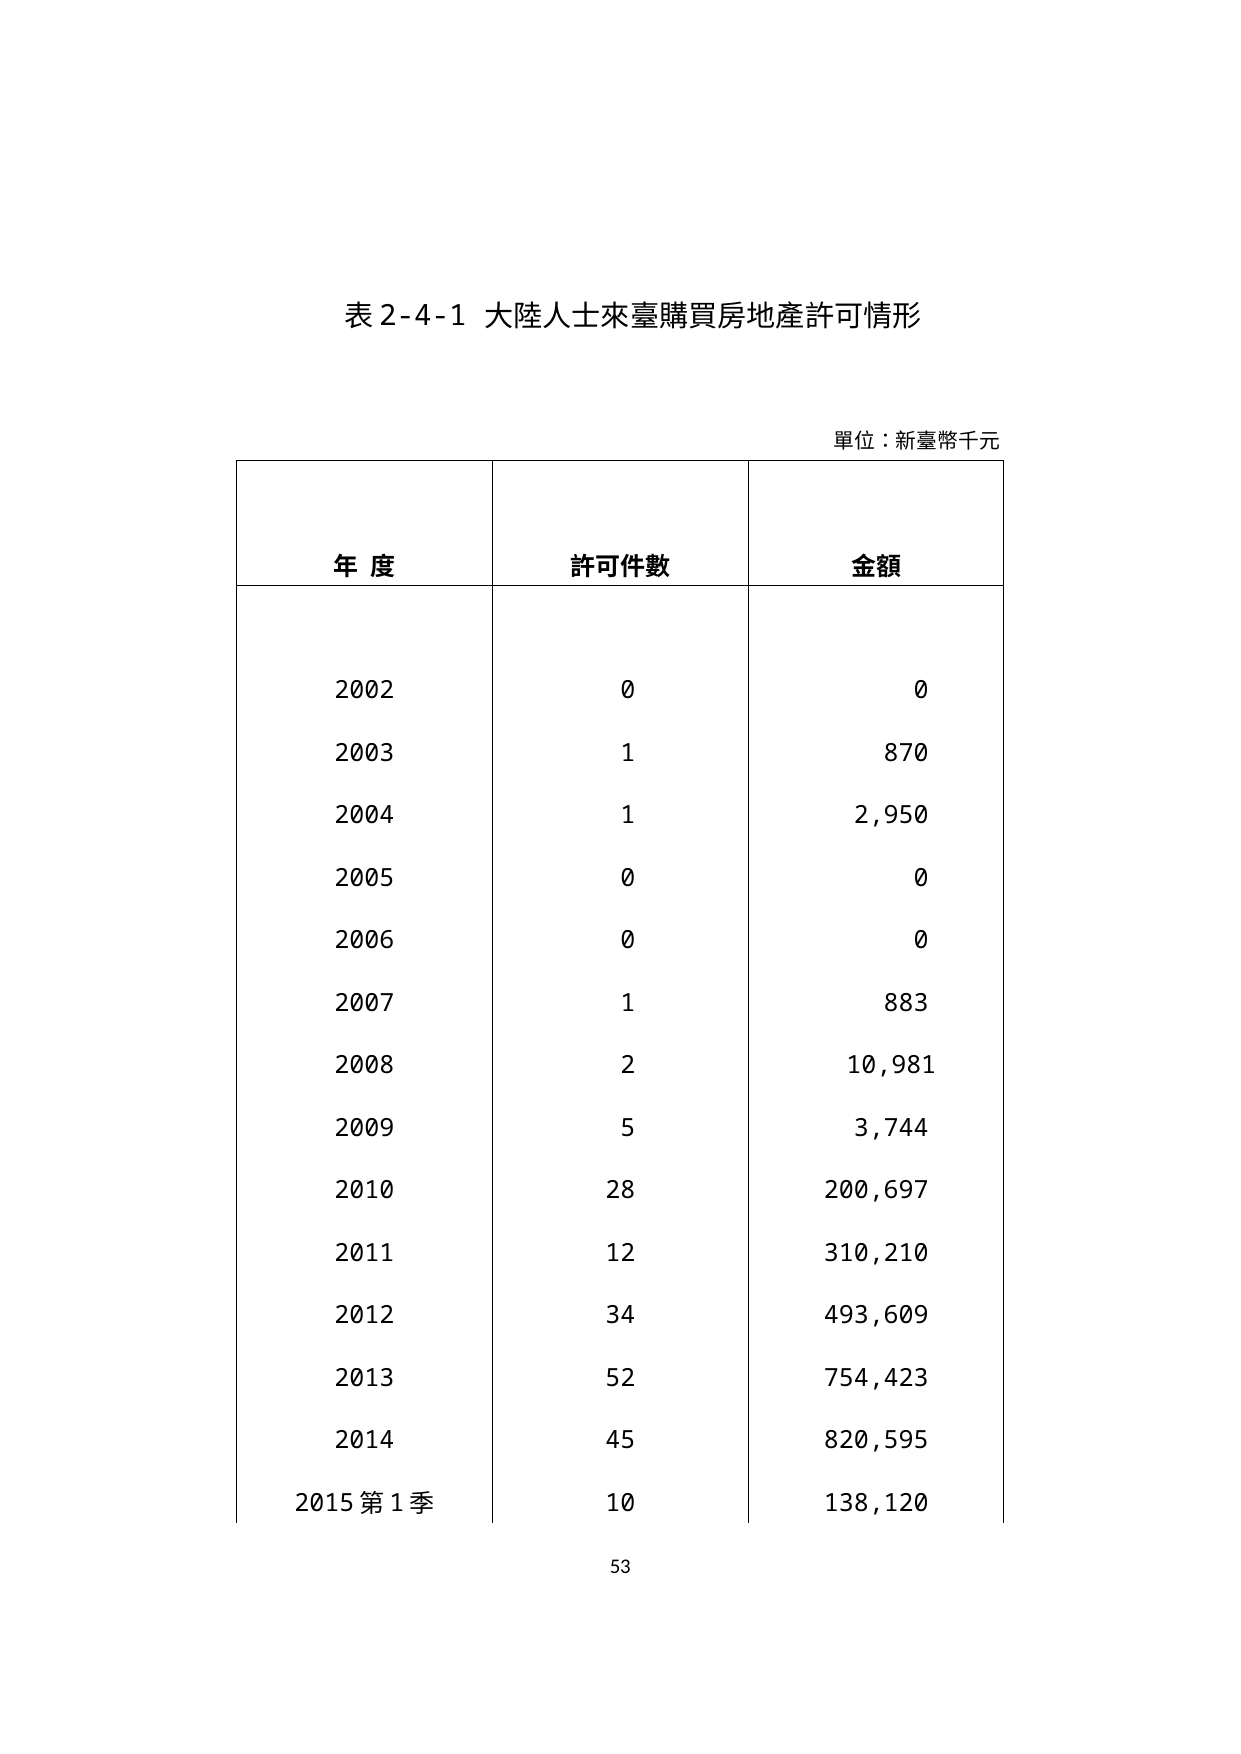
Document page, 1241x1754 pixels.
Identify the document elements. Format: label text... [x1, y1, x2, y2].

table_cell 0 [493, 835, 748, 897]
table_cell 2013 [237, 1335, 492, 1397]
table_cell 10,981 [749, 1023, 1003, 1085]
text 單位：新臺幣千元 [187, 397, 1000, 460]
table_cell 2003 [237, 710, 492, 772]
table_cell 1 [493, 960, 748, 1022]
table_header 許可件數 [493, 461, 748, 585]
table_cell 310,210 [749, 1210, 1003, 1272]
table_cell 2004 [237, 773, 492, 835]
table_cell 0 [493, 586, 748, 710]
table_cell 2005 [237, 835, 492, 897]
table_header 年 度 [237, 461, 492, 585]
table_cell 2002 [237, 586, 492, 710]
table_cell 2010 [237, 1148, 492, 1210]
table_cell 28 [493, 1148, 748, 1210]
table_cell 2009 [237, 1085, 492, 1147]
table_cell 2006 [237, 898, 492, 960]
table_cell 1 [493, 773, 748, 835]
table_cell 883 [749, 960, 1003, 1022]
table_cell 2008 [237, 1023, 492, 1085]
table_cell 2007 [237, 960, 492, 1022]
table_cell 2014 [237, 1398, 492, 1460]
table_cell 1 [493, 710, 748, 772]
table_header 金額 [749, 461, 1003, 585]
table_cell 200,697 [749, 1148, 1003, 1210]
table_cell 5 [493, 1085, 748, 1147]
table_cell 3,744 [749, 1085, 1003, 1147]
table_cell 2011 [237, 1210, 492, 1272]
table_cell 493,609 [749, 1273, 1003, 1335]
table_cell 10 [493, 1460, 748, 1522]
table_cell 2,950 [749, 773, 1003, 835]
table_cell 138,120 [749, 1460, 1003, 1522]
text 表2-4-1 大陸人士來臺購買房地產許可情形 [187, 272, 1078, 335]
table_cell 0 [749, 835, 1003, 897]
table_cell 0 [493, 898, 748, 960]
table_cell 0 [749, 898, 1003, 960]
table_cell 34 [493, 1273, 748, 1335]
table_cell 754,423 [749, 1335, 1003, 1397]
table_cell 870 [749, 710, 1003, 772]
table_cell 820,595 [749, 1398, 1003, 1460]
table_cell 0 [749, 586, 1003, 710]
table_cell 2015第1季 [237, 1460, 492, 1522]
table_cell 2012 [237, 1273, 492, 1335]
table_cell 12 [493, 1210, 748, 1272]
table_cell 52 [493, 1335, 748, 1397]
table_cell 2 [493, 1023, 748, 1085]
table_cell 45 [493, 1398, 748, 1460]
